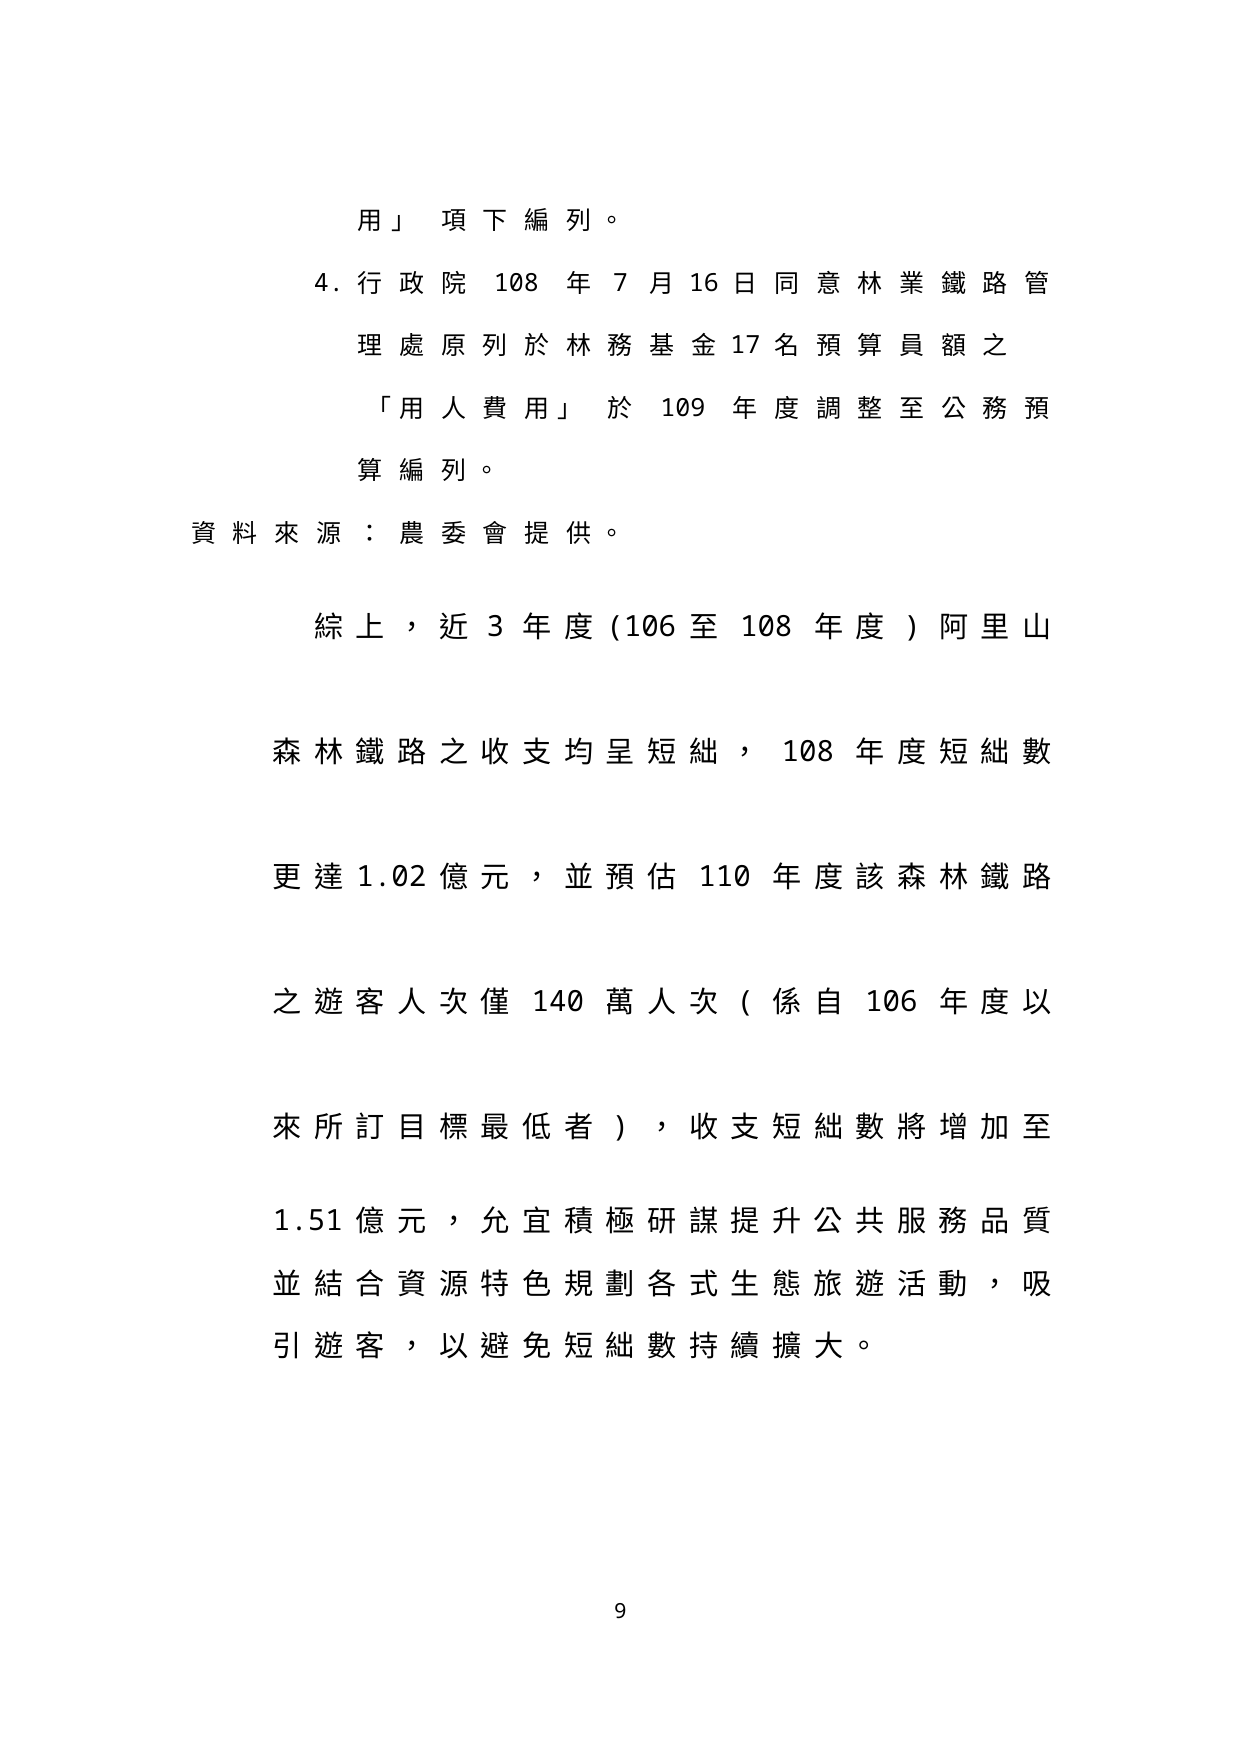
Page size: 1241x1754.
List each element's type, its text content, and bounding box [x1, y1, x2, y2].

text 用」項下編列。 [302, 177, 1058, 240]
text 資料來源：農委會提供。 [178, 490, 1058, 552]
text 綜上，近3年度(106至108年度)阿里山森林鐵路之收支均呈短絀，108年度短絀數更達1.02億元，並預估110年度該森林鐵路之遊客人次僅140萬人次(係自106年度以來所訂目標最低者)，收支短絀數將增加至1.51億元，允宜積極研謀提升公共服務品質並結合資源特色規劃各式生態旅遊活動，吸引遊客，以避免短絀數持續擴大。 [242, 552, 1058, 1365]
text 4.行政院108年7月16日同意林業鐵路管理處原列於林務基金17名預算員額之「用人費用」於109年度調整至公務預算編列。 [301, 240, 1058, 490]
